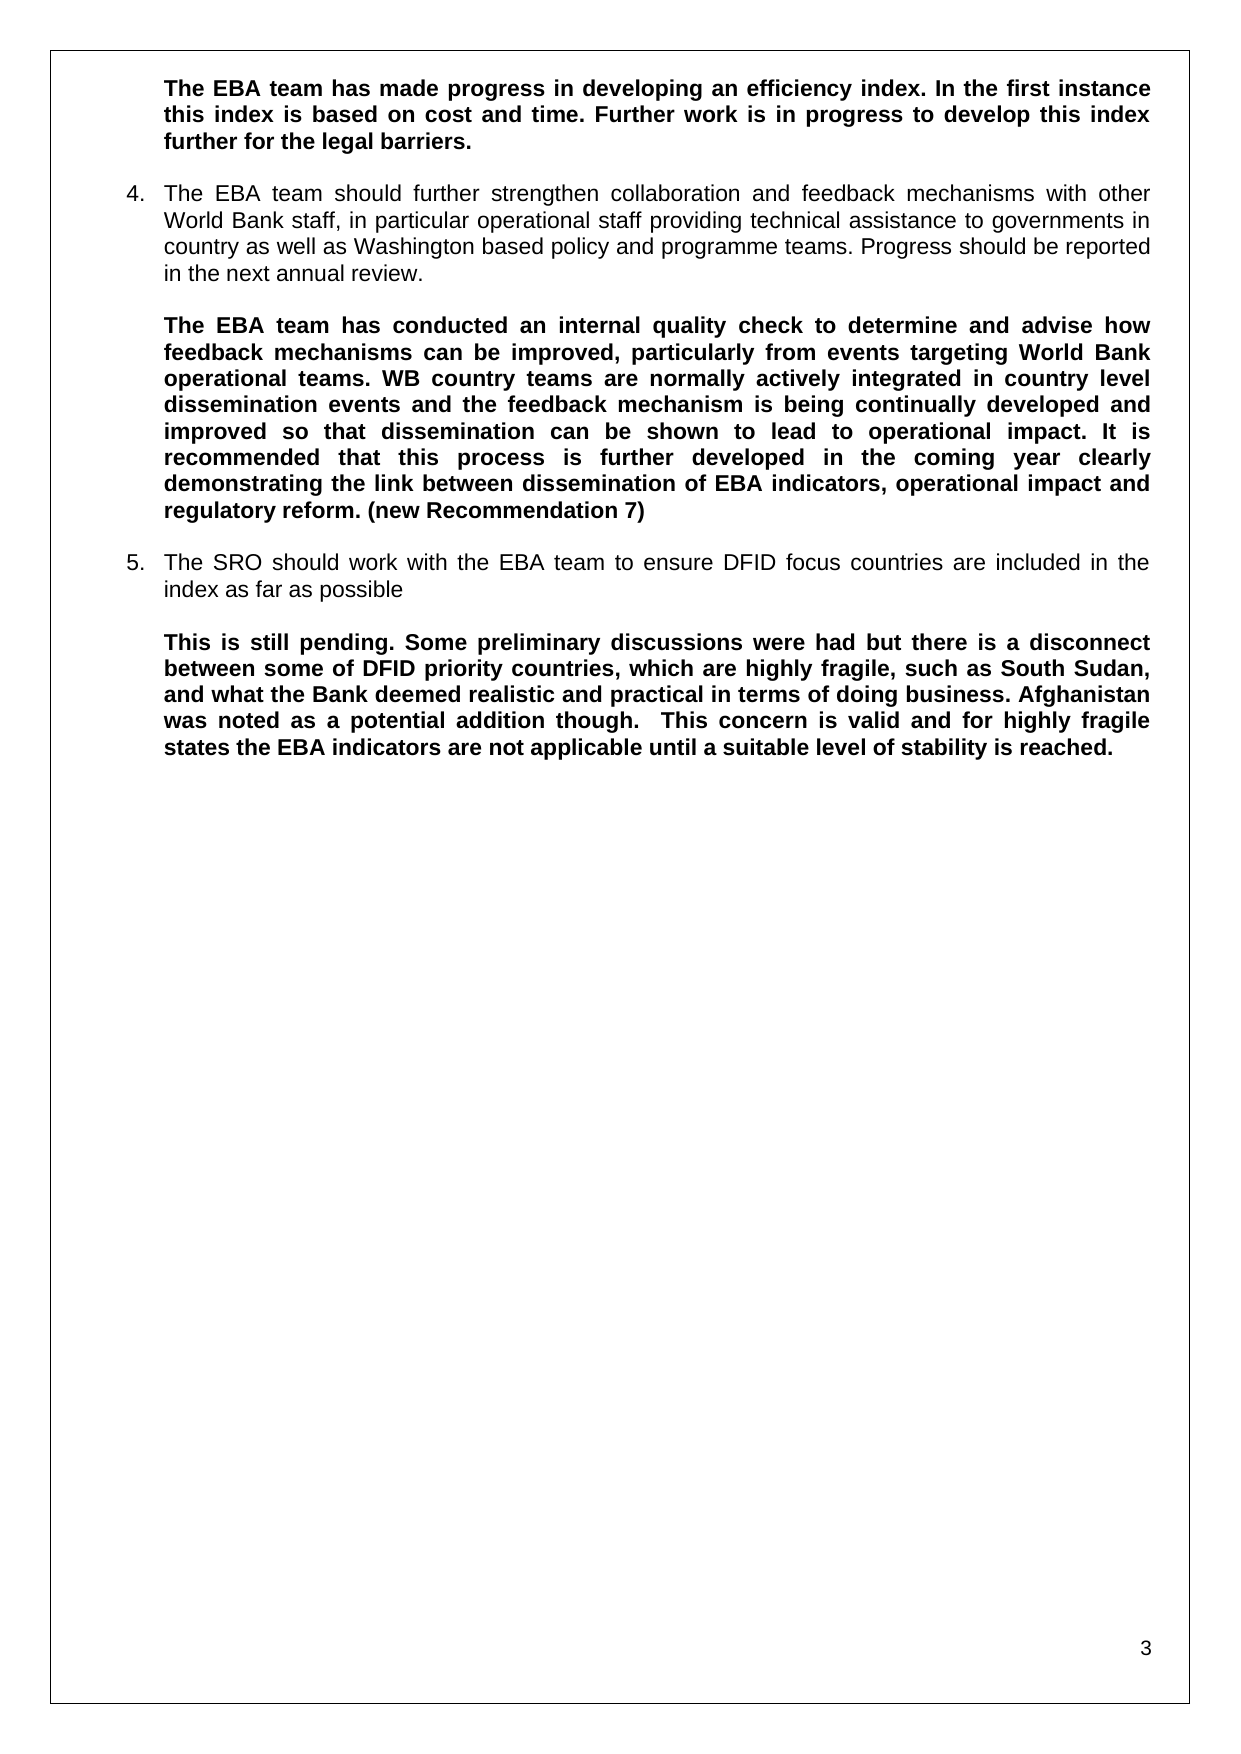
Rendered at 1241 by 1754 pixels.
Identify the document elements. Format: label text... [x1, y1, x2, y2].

list The SRO should work with the EBA team to ensure DFID focus countries are included in the index as far as possible [126, 549, 1152, 602]
list The EBA team should further strengthen collaboration and feedback mechanisms with other World Bank staff, in particular operational staff providing technical assistance to governments in country as well as Washington based policy and programme teams. Progress should be reported in the next annual review. [126, 180, 1152, 286]
text The EBA team has made progress in developing an efficiency index. In the first instance this index is based on cost and time. Further work is in progress to develop this index further for the legal barriers. [164, 75, 1152, 154]
text The EBA team has conducted an internal quality check to determine and advise how feedback mechanisms can be improved, particularly from events targeting World Bank operational teams. WB country teams are normally actively integrated in country level dissemination events and the feedback mechanism is being continually developed and improved so that dissemination can be shown to lead to operational impact. It is recommended that this process is further developed in the coming year clearly demonstrating the link between dissemination of EBA indicators, operational impact and regulatory reform. (new Recommendation 7) [164, 312, 1152, 523]
text This is still pending. Some preliminary discussions were had but there is a disconnect between some of DFID priority countries, which are highly fragile, such as South Sudan, and what the Bank deemed realistic and practical in terms of doing business. Afghanistan was noted as a potential addition though. This concern is valid and for highly fragile states the EBA indicators are not applicable until a suitable level of stability is reached. [164, 628, 1152, 760]
